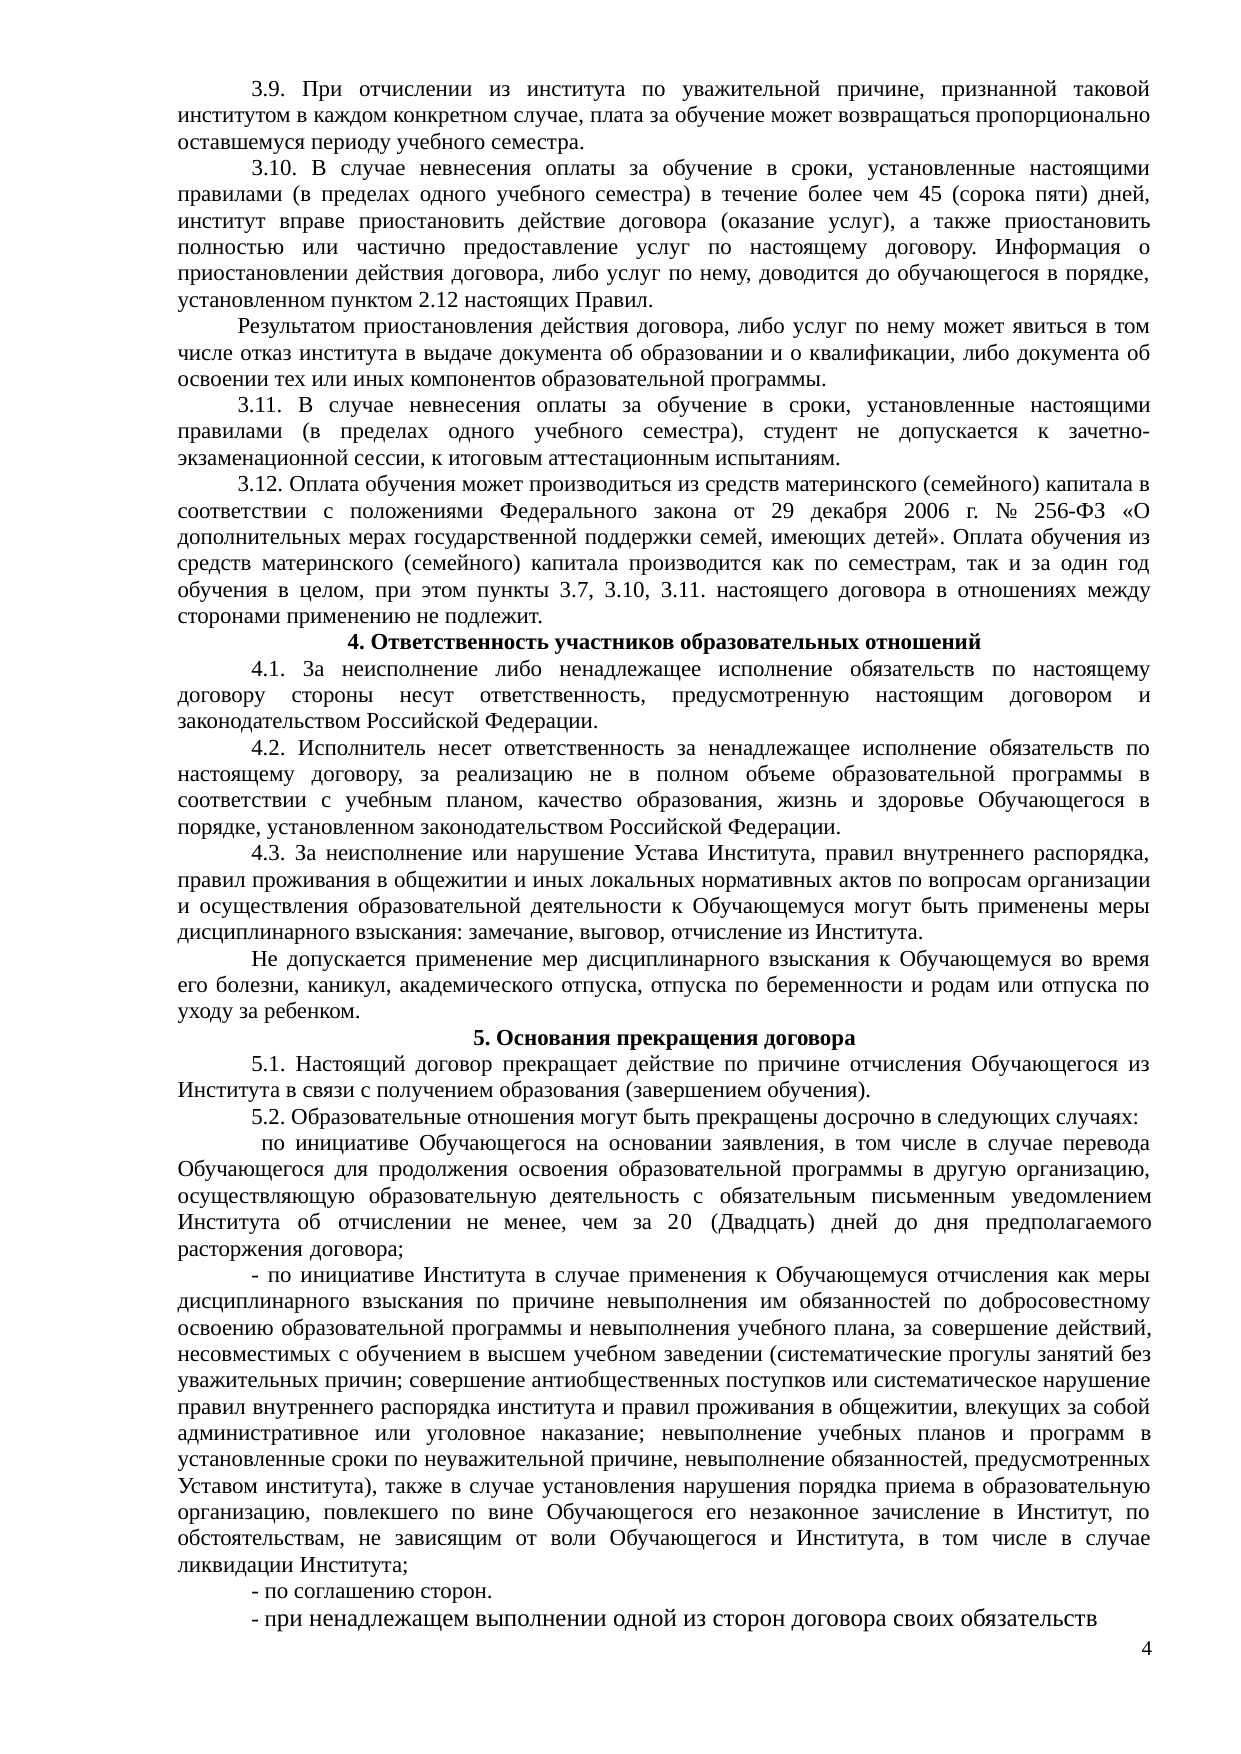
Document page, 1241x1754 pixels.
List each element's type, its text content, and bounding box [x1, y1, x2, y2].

text 5.1. Настоящий договор прекращает действие по причине отчисления Обучающегося из Института в связи с получением образования (завершением обучения). [177, 1050, 1152, 1103]
text 3.12. Оплата обучения может производиться из средств материнского (семейного) капитала в соответствии с положениями Федерального закона от 29 декабря 2006 г. № 256-ФЗ «О дополнительных мерах государственной поддержки семей, имеющих детей». Оплата обучения из средств материнского (семейного) капитала производится как по семестрам, так и за один год обучения в целом, при этом пункты 3.7, 3.10, 3.11. настоящего договора в отношениях между сторонами применению не подлежит. [177, 470, 1152, 628]
text 3.10. В случае невнесения оплаты за обучение в сроки, установленные настоящими правилами (в пределах одного учебного семестра) в течение более чем 45 (сорока пяти) дней, институт вправе приостановить действие договора (оказание услуг), а также приостановить полностью или частично предоставление услуг по настоящему договору. Информация о приостановлении действия договора, либо услуг по нему, доводится до обучающегося в порядке, установленном пунктом 2.12 настоящих Правил. [177, 154, 1152, 312]
text 5. Основания прекращения договора [177, 1024, 1152, 1050]
text 5.2. Образовательные отношения могут быть прекращены досрочно в следующих случаях: [177, 1103, 1152, 1129]
text Не допускается применение мер дисциплинарного взыскания к Обучающемуся во время его болезни, каникул, академического отпуска, отпуска по беременности и родам или отпуска по уходу за ребенком. [177, 945, 1152, 1024]
text 3.9. При отчислении из института по уважительной причине, признанной таковой институтом в каждом конкретном случае, плата за обучение может возвращаться пропорционально оставшемуся периоду учебного семестра. [177, 75, 1152, 154]
text 4.1. 3а неисполнение либо ненадлежащее исполнение обязательств по настоящему договору стороны несут ответственность, предусмотренную настоящим договором и законодательством Российской Федерации. [177, 655, 1152, 734]
text 4. Ответственность участников образовательных отношений [177, 628, 1152, 655]
text - по инициативе Института в случае применения к Обучающемуся отчисления как меры дисциплинарного взыскания по причине невыполнения им обязанностей по добросовестному освоению образовательной программы и невыполнения учебного плана, за совершение действий, несовместимых с обучением в высшем учебном заведении (систематические прогулы занятий без уважительных причин; совершение антиобщественных поступков или систематическое нарушение правил внутреннего распорядка института и правил проживания в общежитии, влекущих за собой административное или уголовное наказание; невыполнение учебных планов и программ в установленные сроки по неуважительной причине, невыполнение обязанностей, предусмотренных Уставом института), также в случае установления нарушения порядка приема в образовательную организацию, повлекшего по вине Обучающегося его незаконное зачисление в Институт, по обстоятельствам, не зависящим от воли Обучающегося и Института, в том числе в случае ликвидации Института; [177, 1261, 1152, 1577]
text 4.3. За неисполнение или нарушение Устава Института, правил внутреннего распорядка, правил проживания в общежитии и иных локальных нормативных актов по вопросам организации и осуществления образовательной деятельности к Обучающемуся могут быть применены меры дисциплинарного взыскания: замечание, выговор, отчисление из Института. [177, 839, 1152, 945]
text по инициативе Обучающегося на основании заявления, в том числе в случае перевода Обучающегося для продолжения освоения образовательной программы в другую организацию, осуществляющую образовательную деятельность с обязательным письменным уведомлением Института об отчислении не менее, чем за 20 (Двадцать) дней до дня предполагаемого расторжения договора; [177, 1129, 1152, 1261]
text - по соглашению сторон. [177, 1577, 1152, 1603]
text - при ненадлежащем выполнении одной из сторон договора своих обязательств [177, 1603, 1152, 1632]
text 4.2. Исполнитель несет ответственность за ненадлежащее исполнение обязательств по настоящему договору, за реализацию не в полном объеме образовательной программы в соответствии с учебным планом, качество образования, жизнь и здоровье Обучающегося в порядке, установленном законодательством Российской Федерации. [177, 734, 1152, 839]
text 3.11. В случае невнесения оплаты за обучение в сроки, установленные настоящими правилами (в пределах одного учебного семестра), студент не допускается к зачетно-экзаменационной сессии, к итоговым аттестационным испытаниям. [177, 391, 1152, 470]
text Результатом приостановления действия договора, либо услуг по нему может явиться в том числе отказ института в выдаче документа об образовании и о квалификации, либо документа об освоении тех или иных компонентов образовательной программы. [177, 312, 1152, 391]
